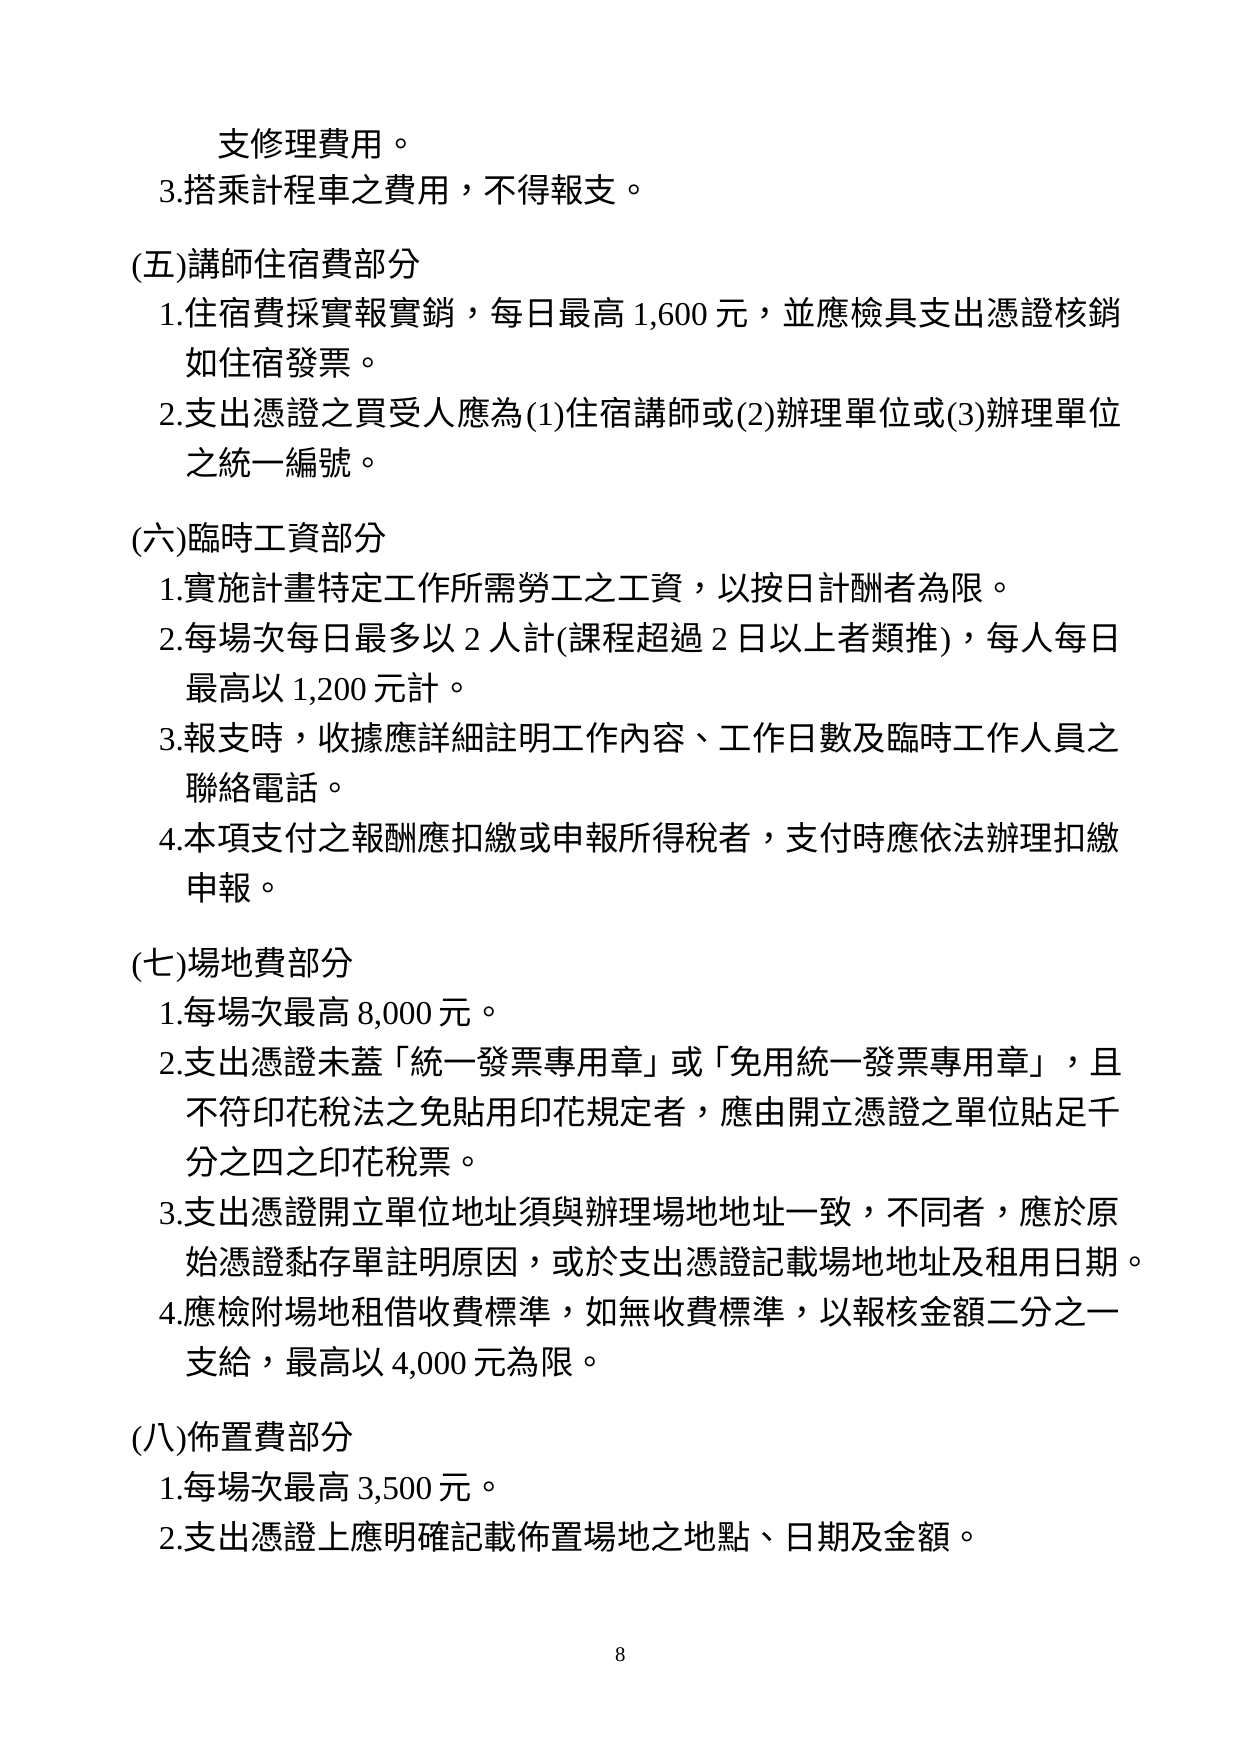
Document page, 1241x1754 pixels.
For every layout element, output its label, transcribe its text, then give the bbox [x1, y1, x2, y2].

text 2.支出憑證上應明確記載佈置場地之地點、日期及金額。 [159, 1509, 1122, 1559]
text (八)佈置費部分 [131, 1411, 1122, 1459]
text 支修理費用。 [178, 119, 1122, 165]
text (六)臨時工資部分 [131, 512, 1122, 560]
text (五)講師住宿費部分 [131, 237, 1122, 286]
text 3.搭乘計程車之費用，不得報支。 [159, 165, 1122, 211]
text 1.每場次最高3,500元。 [159, 1459, 1122, 1509]
text 1.住宿費採實報實銷，每日最高1,600元，並應檢具支出憑證核銷，如住宿發票。 [159, 286, 1122, 386]
text 2.支出憑證之買受人應為(1)住宿講師或(2)辦理單位或(3)辦理單位之統一編號。 [159, 386, 1122, 486]
text 4.本項支付之報酬應扣繳或申報所得稅者，支付時應依法辦理扣繳申報。 [159, 810, 1122, 910]
text (七)場地費部分 [131, 936, 1122, 985]
text 1.每場次最高8,000元。 [159, 985, 1122, 1035]
text 4.應檢附場地租借收費標準，如無收費標準，以報核金額二分之一支給，最高以4,000元為限。 [159, 1285, 1122, 1385]
text 2.支出憑證未蓋「統一發票專用章」或「免用統一發票專用章」，且不符印花稅法之免貼用印花規定者，應由開立憑證之單位貼足千分之四之印花稅票。 [159, 1035, 1122, 1185]
text 2.每場次每日最多以2人計(課程超過2日以上者類推)，每人每日最高以1,200元計。 [159, 610, 1122, 710]
text 3.支出憑證開立單位地址須與辦理場地地址一致，不同者，應於原始憑證黏存單註明原因，或於支出憑證記載場地地址及租用日期。 [159, 1185, 1122, 1285]
text 3.報支時，收據應詳細註明工作內容、工作日數及臨時工作人員之聯絡電話。 [159, 710, 1122, 810]
text 1.實施計畫特定工作所需勞工之工資，以按日計酬者為限。 [159, 560, 1122, 610]
